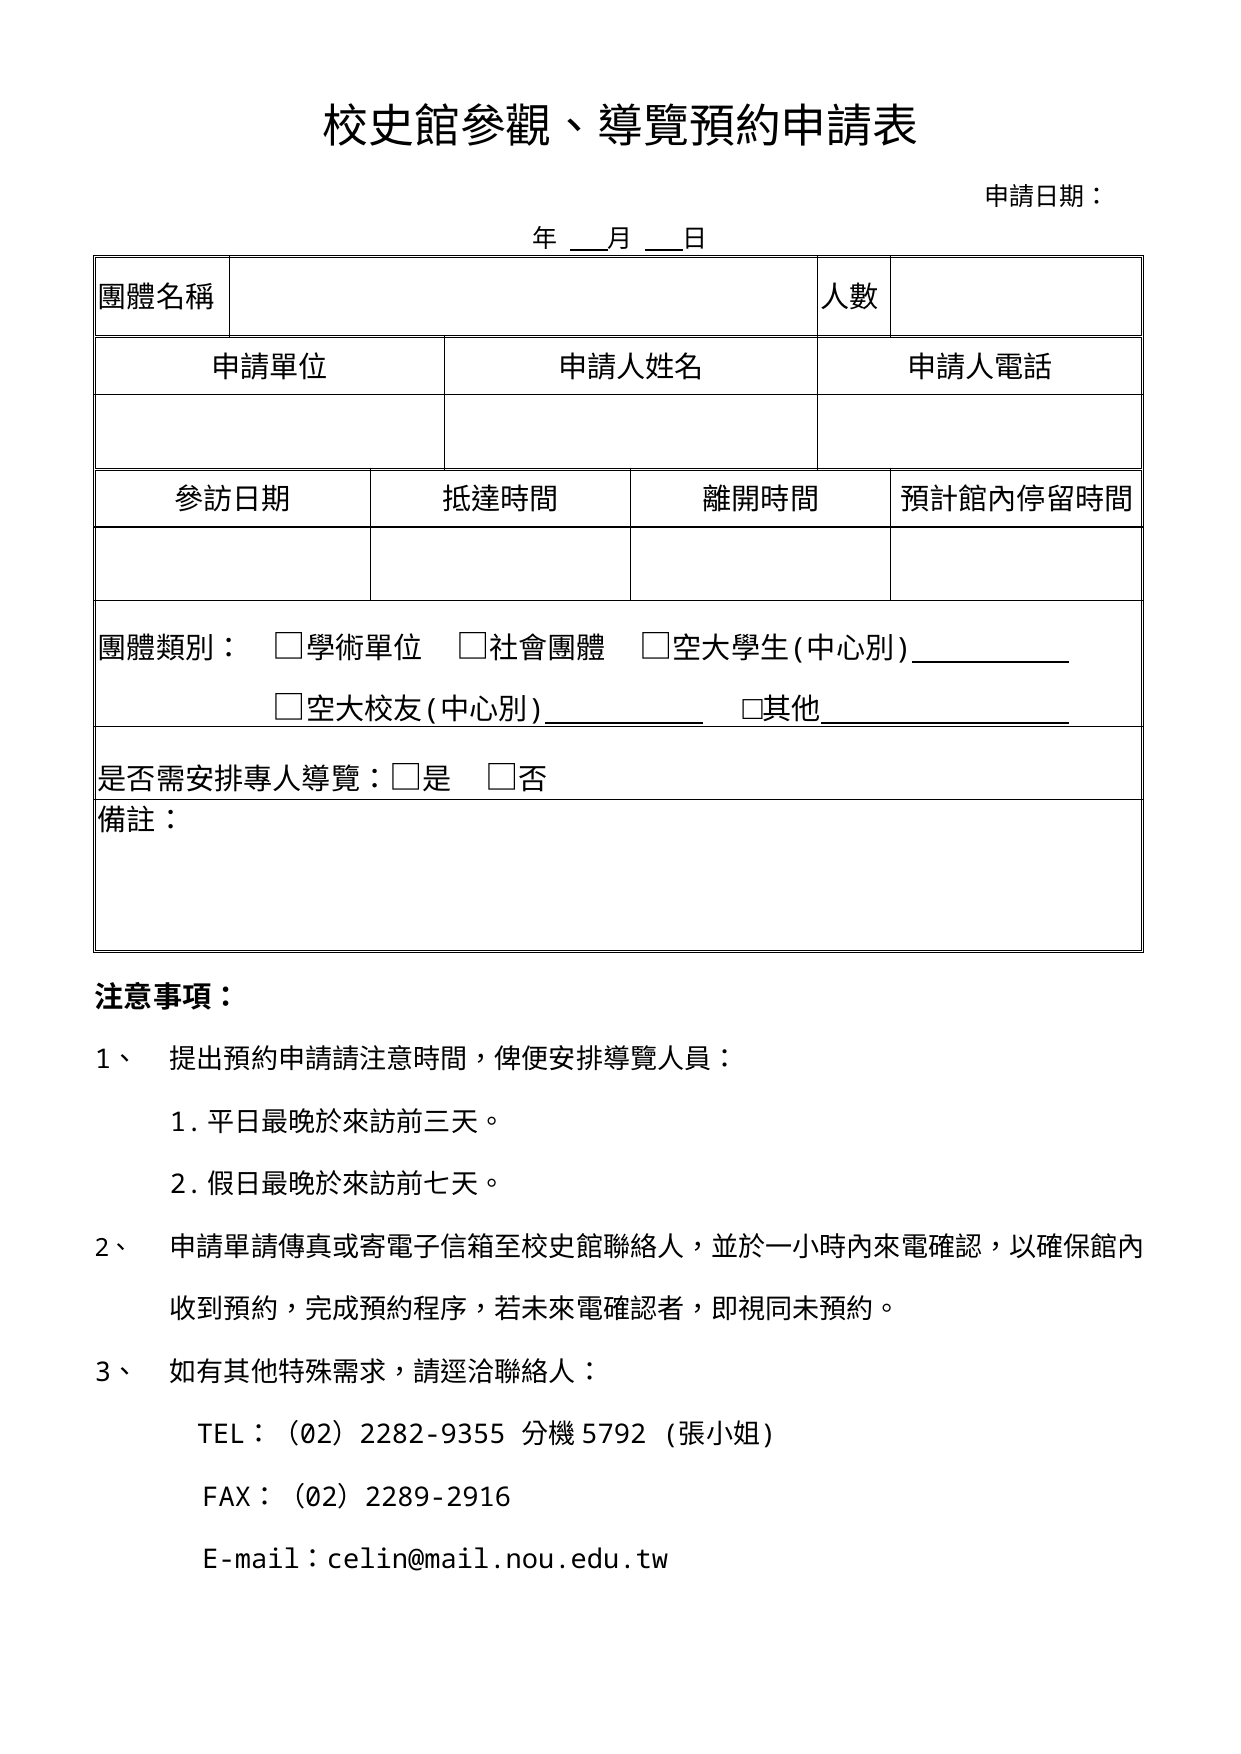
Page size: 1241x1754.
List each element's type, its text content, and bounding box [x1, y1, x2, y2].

list 平日最晚於來訪前三天。 [169, 1078, 1146, 1141]
table_cell 申請人姓名 [445, 338, 817, 394]
table_cell 申請人電話 [818, 338, 1141, 394]
table_header [891, 258, 1141, 335]
table_cell 參訪日期 [96, 471, 370, 526]
table_cell 備註： [96, 800, 1141, 950]
table_cell 申請單位 [96, 338, 444, 394]
table_cell 預計館內停留時間 [891, 471, 1141, 526]
list 如有其他特殊需求，請逕洽聯絡人： TEL：（02）2282-9355 分機5792 (張小姐) FAX：（02）2289-2916 E-mail：celin@mail.nou.edu.tw [94, 1328, 1146, 1578]
table_cell [891, 528, 1141, 599]
table_cell [818, 395, 1141, 467]
table_header [230, 258, 817, 335]
list 假日最晚於來訪前七天。 [169, 1141, 1146, 1203]
table_cell 團體類別： □學術單位 □社會團體 □空大學生(中心別) □空大校友(中心別) □其他 [96, 601, 1141, 726]
table_cell 是否需安排專人導覽：□是 □否 [96, 727, 1141, 799]
text 注意事項： [94, 953, 1029, 1016]
text 申請日期： 年 月 日 [94, 156, 1146, 255]
text 校史館參觀、導覽預約申請表 [94, 90, 1146, 156]
list 提出預約申請請注意時間，俾便安排導覽人員： [94, 1016, 1146, 1078]
table_cell [96, 395, 444, 467]
table_cell [631, 528, 890, 599]
table_cell [371, 528, 630, 599]
table_cell [96, 528, 370, 599]
list 申請單請傳真或寄電子信箱至校史館聯絡人，並於一小時內來電確認，以確保館內收到預約，完成預約程序，若未來電確認者，即視同未預約。 [94, 1203, 1146, 1328]
table_cell [445, 395, 817, 467]
table_header 人數 [818, 258, 890, 335]
table_cell 離開時間 [631, 471, 890, 526]
table_cell 抵達時間 [371, 471, 630, 526]
table_header 團體名稱 [96, 258, 229, 335]
